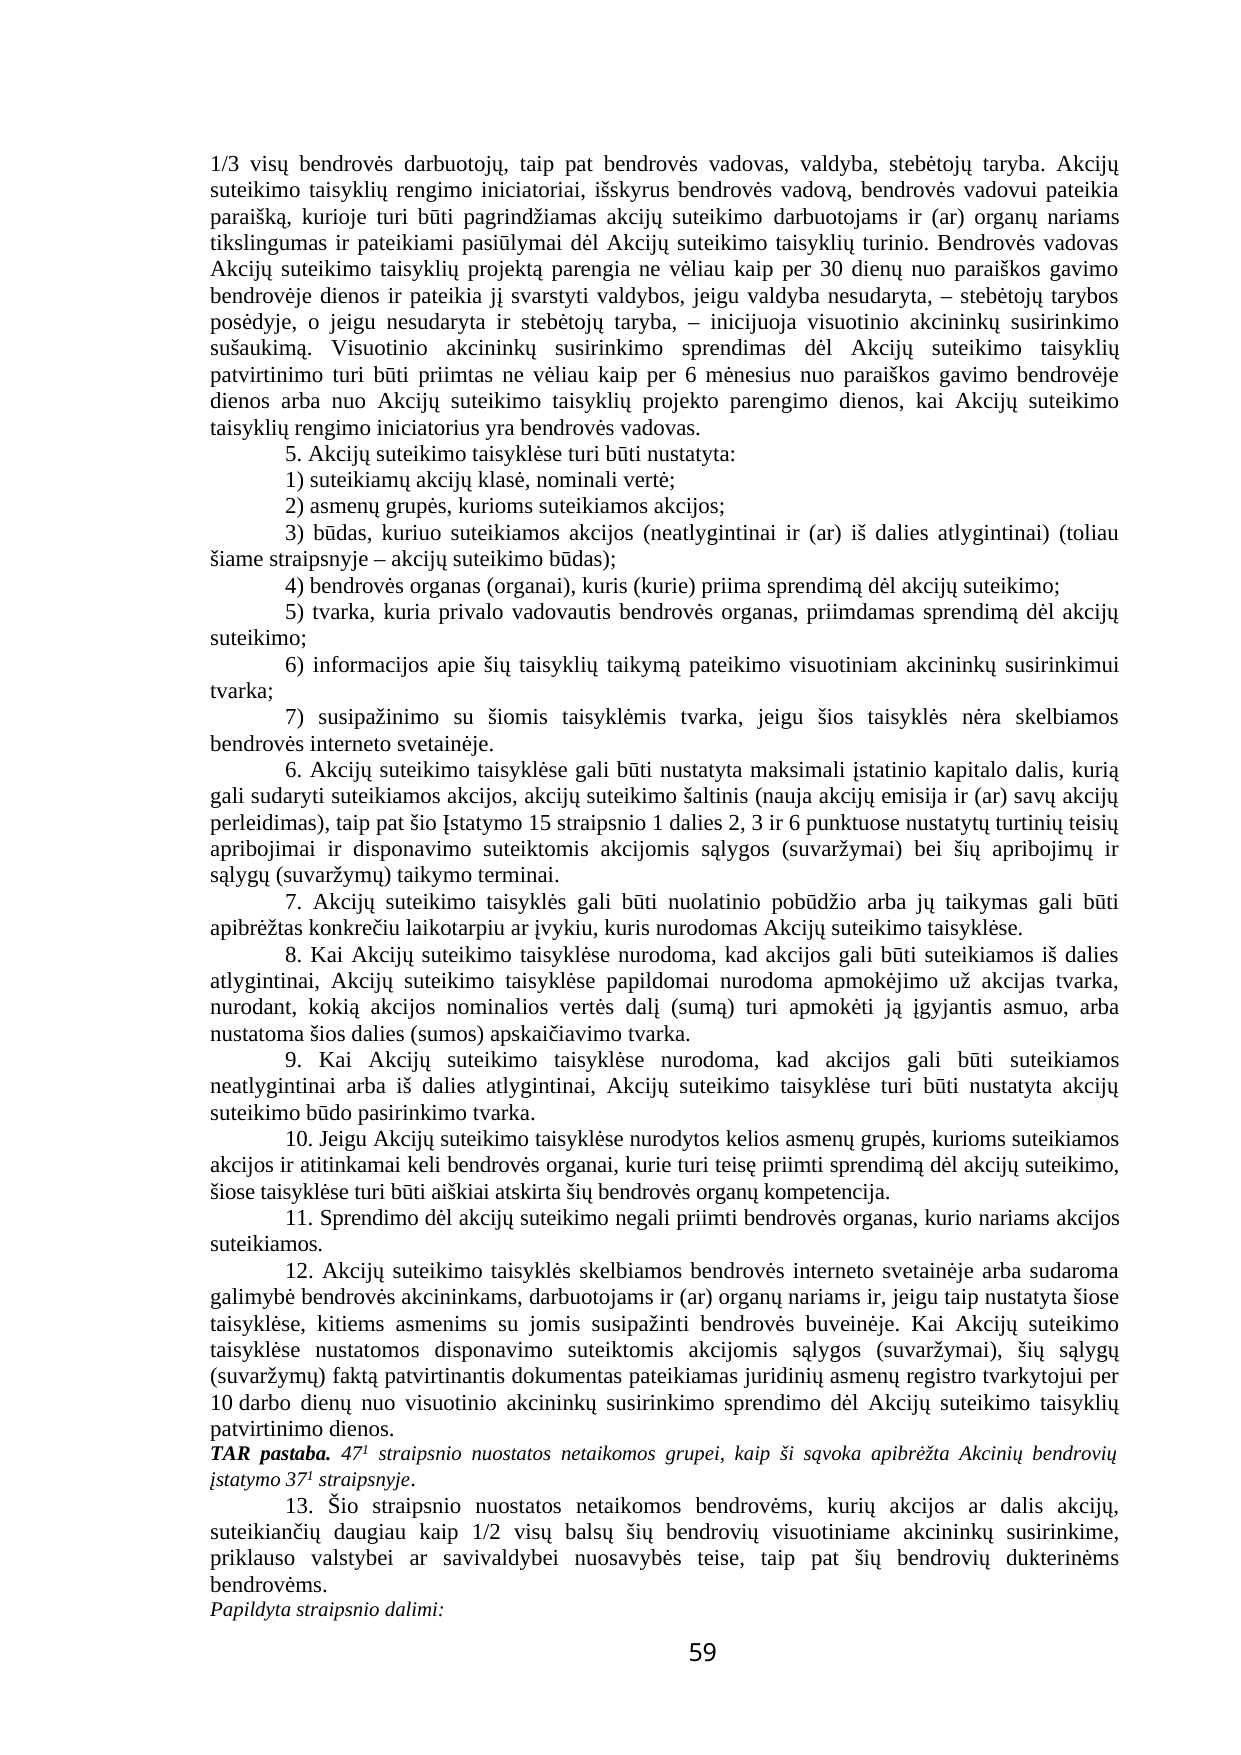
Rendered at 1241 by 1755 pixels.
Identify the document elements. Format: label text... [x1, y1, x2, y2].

text 7. Akcijų suteikimo taisyklės gali būti nuolatinio pobūdžio arba jų taikymas gali būti apibrėžtas konkrečiu laikotarpiu ar įvykiu, kuris nurodomas Akcijų suteikimo taisyklėse. [210, 888, 1120, 941]
text 13. Šio straipsnio nuostatos netaikomos bendrovėms, kurių akcijos ar dalis akcijų, suteikiančių daugiau kaip 1/2 visų balsų šių bendrovių visuotiniame akcininkų susirinkime, priklauso valstybei ar savivaldybei nuosavybės teise, taip pat šių bendrovių dukterinėms bendrovėms. [210, 1492, 1120, 1597]
text 1) suteikiamų akcijų klasė, nominali vertė; [210, 466, 1120, 493]
text 6) informacijos apie šių taisyklių taikymą pateikimo visuotiniam akcininkų susirinkimui tvarka; [210, 651, 1120, 703]
text 7) susipažinimo su šiomis taisyklėmis tvarka, jeigu šios taisyklės nėra skelbiamos bendrovės interneto svetainėje. [210, 703, 1120, 756]
text TAR pastaba. 471 straipsnio nuostatos netaikomos grupei, kaip ši sąvoka apibrėžta Akcinių bendrovių įstatymo 371 straipsnyje. [210, 1441, 1120, 1492]
text 8. Kai Akcijų suteikimo taisyklėse nurodoma, kad akcijos gali būti suteikiamos iš dalies atlygintinai, Akcijų suteikimo taisyklėse papildomai nurodoma apmokėjimo už akcijas tvarka, nurodant, kokią akcijos nominalios vertės dalį (sumą) turi apmokėti ją įgyjantis asmuo, arba nustatoma šios dalies (sumos) apskaičiavimo tvarka. [210, 941, 1120, 1046]
text Papildyta straipsnio dalimi: [210, 1597, 1120, 1621]
text 9. Kai Akcijų suteikimo taisyklėse nurodoma, kad akcijos gali būti suteikiamos neatlygintinai arba iš dalies atlygintinai, Akcijų suteikimo taisyklėse turi būti nustatyta akcijų suteikimo būdo pasirinkimo tvarka. [210, 1046, 1120, 1125]
text 4) bendrovės organas (organai), kuris (kurie) priima sprendimą dėl akcijų suteikimo; [210, 572, 1120, 598]
text 3) būdas, kuriuo suteikiamos akcijos (neatlygintinai ir (ar) iš dalies atlygintinai) (toliau šiame straipsnyje – akcijų suteikimo būdas); [210, 519, 1120, 572]
text 12. Akcijų suteikimo taisyklės skelbiamos bendrovės interneto svetainėje arba sudaroma galimybė bendrovės akcininkams, darbuotojams ir (ar) organų nariams ir, jeigu taip nustatyta šiose taisyklėse, kitiems asmenims su jomis susipažinti bendrovės buveinėje. Kai Akcijų suteikimo taisyklėse nustatomos disponavimo suteiktomis akcijomis sąlygos (suvaržymai), šių sąlygų (suvaržymų) faktą patvirtinantis dokumentas pateikiamas juridinių asmenų registro tvarkytojui per 10 darbo dienų nuo visuotinio akcininkų susirinkimo sprendimo dėl Akcijų suteikimo taisyklių patvirtinimo dienos. [210, 1257, 1120, 1441]
text 5. Akcijų suteikimo taisyklėse turi būti nustatyta: [210, 440, 1120, 466]
text 5) tvarka, kuria privalo vadovautis bendrovės organas, priimdamas sprendimą dėl akcijų suteikimo; [210, 598, 1120, 651]
text 2) asmenų grupės, kurioms suteikiamos akcijos; [210, 493, 1120, 519]
text 11. Sprendimo dėl akcijų suteikimo negali priimti bendrovės organas, kurio nariams akcijos suteikiamos. [210, 1204, 1120, 1257]
text 10. Jeigu Akcijų suteikimo taisyklėse nurodytos kelios asmenų grupės, kurioms suteikiamos akcijos ir atitinkamai keli bendrovės organai, kurie turi teisę priimti sprendimą dėl akcijų suteikimo, šiose taisyklėse turi būti aiškiai atskirta šių bendrovės organų kompetencija. [210, 1125, 1120, 1204]
text 6. Akcijų suteikimo taisyklėse gali būti nustatyta maksimali įstatinio kapitalo dalis, kurią gali sudaryti suteikiamos akcijos, akcijų suteikimo šaltinis (nauja akcijų emisija ir (ar) savų akcijų perleidimas), taip pat šio Įstatymo 15 straipsnio 1 dalies 2, 3 ir 6 punktuose nustatytų turtinių teisių apribojimai ir disponavimo suteiktomis akcijomis sąlygos (suvaržymai) bei šių apribojimų ir sąlygų (suvaržymų) taikymo terminai. [210, 756, 1120, 888]
text 1/3 visų bendrovės darbuotojų, taip pat bendrovės vadovas, valdyba, stebėtojų taryba. Akcijų suteikimo taisyklių rengimo iniciatoriai, išskyrus bendrovės vadovą, bendrovės vadovui pateikia paraišką, kurioje turi būti pagrindžiamas akcijų suteikimo darbuotojams ir (ar) organų nariams tikslingumas ir pateikiami pasiūlymai dėl Akcijų suteikimo taisyklių turinio. Bendrovės vadovas Akcijų suteikimo taisyklių projektą parengia ne vėliau kaip per 30 dienų nuo paraiškos gavimo bendrovėje dienos ir pateikia jį svarstyti valdybos, jeigu valdyba nesudaryta, – stebėtojų tarybos posėdyje, o jeigu nesudaryta ir stebėtojų taryba, – inicijuoja visuotinio akcininkų susirinkimo sušaukimą. Visuotinio akcininkų susirinkimo sprendimas dėl Akcijų suteikimo taisyklių patvirtinimo turi būti priimtas ne vėliau kaip per 6 mėnesius nuo paraiškos gavimo bendrovėje dienos arba nuo Akcijų suteikimo taisyklių projekto parengimo dienos, kai Akcijų suteikimo taisyklių rengimo iniciatorius yra bendrovės vadovas. [210, 150, 1120, 440]
